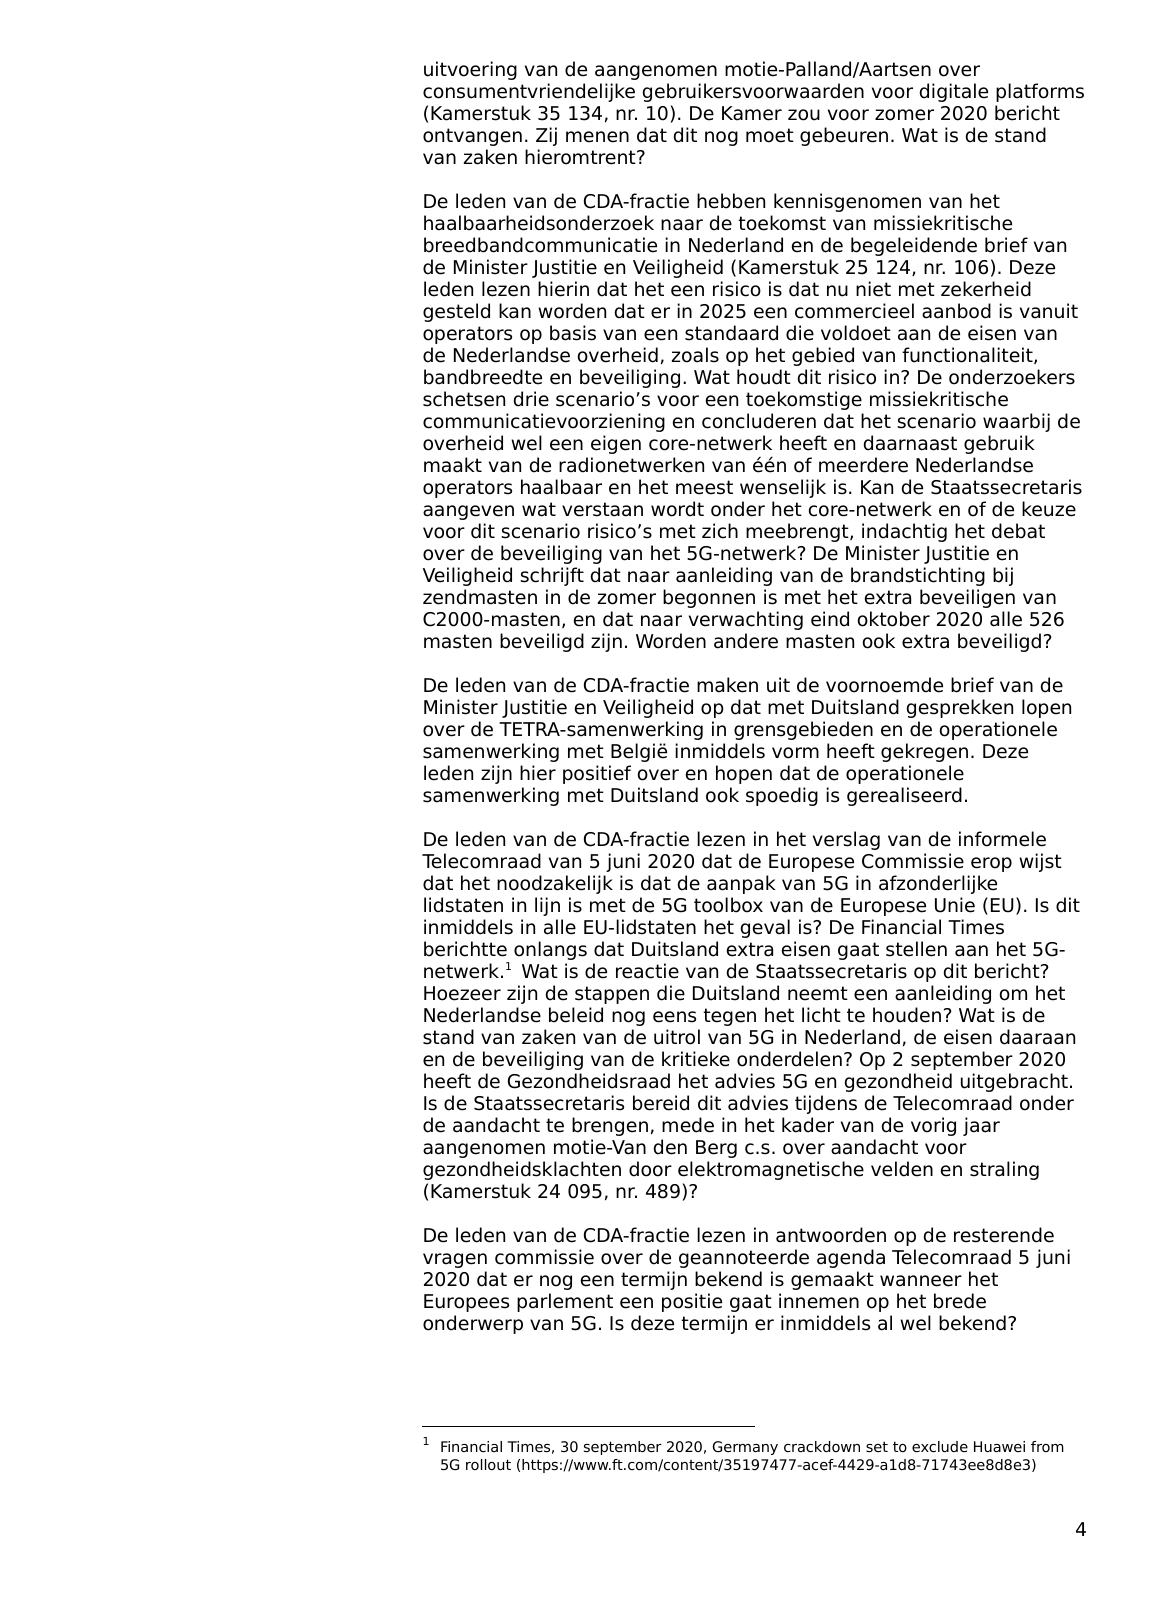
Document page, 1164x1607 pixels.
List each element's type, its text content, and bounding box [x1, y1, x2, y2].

text De leden van de CDA-fractie hebben kennisgenomen van het haalbaarheidsonderzoek naar de toekomst van missiekritische breedbandcommunicatie in Nederland en de begeleidende brief van de Minister Justitie en Veiligheid (Kamerstuk 25 124, nr. 106). Deze leden lezen hierin dat het een risico is dat nu niet met zekerheid gesteld kan worden dat er in 2025 een commercieel aanbod is vanuit operators op basis van een standaard die voldoet aan de eisen van de Nederlandse overheid, zoals op het gebied van functionaliteit, bandbreedte en beveiliging. Wat houdt dit risico in? De onderzoekers schetsen drie scenario’s voor een toekomstige missiekritische communicatievoorziening en concluderen dat het scenario waarbij de overheid wel een eigen core-netwerk heeft en daarnaast gebruik maakt van de radionetwerken van één of meerdere Nederlandse operators haalbaar en het meest wenselijk is. Kan de Staatssecretaris aangeven wat verstaan wordt onder het core-netwerk en of de keuze voor dit scenario risico’s met zich meebrengt, indachtig het debat over de beveiliging van het 5G-netwerk? De Minister Justitie en Veiligheid schrijft dat naar aanleiding van de brandstichting bij zendmasten in de zomer begonnen is met het extra beveiligen van C2000-masten, en dat naar verwachting eind oktober 2020 alle 526 masten beveiligd zijn. Worden andere masten ook extra beveiligd? [422, 191, 1087, 653]
text uitvoering van de aangenomen motie-Palland/Aartsen over consumentvriendelijke gebruikersvoorwaarden voor digitale platforms (Kamerstuk 35 134, nr. 10). De Kamer zou voor zomer 2020 bericht ontvangen. Zij menen dat dit nog moet gebeuren. Wat is de stand van zaken hieromtrent? [422, 59, 1087, 169]
text De leden van de CDA-fractie lezen in het verslag van de informele Telecomraad van 5 juni 2020 dat de Europese Commissie erop wijst dat het noodzakelijk is dat de aanpak van 5G in afzonderlijke lidstaten in lijn is met de 5G toolbox van de Europese Unie (EU). Is dit inmiddels in alle EU-lidstaten het geval is? De Financial Times berichtte onlangs dat Duitsland extra eisen gaat stellen aan het 5G-netwerk. Wat is de reactie van de Staatssecretaris op dit bericht? Hoezeer zijn de stappen die Duitsland neemt een aanleiding om het Nederlandse beleid nog eens tegen het licht te houden? Wat is de stand van zaken van de uitrol van 5G in Nederland, de eisen daaraan en de beveiliging van de kritieke onderdelen? Op 2 september 2020 heeft de Gezondheidsraad het advies 5G en gezondheid uitgebracht. Is de Staatssecretaris bereid dit advies tijdens de Telecomraad onder de aandacht te brengen, mede in het kader van de vorig jaar aangenomen motie-Van den Berg c.s. over aandacht voor gezondheidsklachten door elektromagnetische velden en straling (Kamerstuk 24 095, nr. 489)? [422, 829, 1087, 1203]
text Financial Times, 30 september 2020, Germany crackdown set to exclude Huawei from 5G rollout (https://www.ft.com/content/35197477-acef-4429-a1d8-71743ee8d8e3) [422, 1435, 1087, 1474]
text De leden van de CDA-fractie maken uit de voornoemde brief van de Minister Justitie en Veiligheid op dat met Duitsland gesprekken lopen over de TETRA-samenwerking in grensgebieden en de operationele samenwerking met België inmiddels vorm heeft gekregen. Deze leden zijn hier positief over en hopen dat de operationele samenwerking met Duitsland ook spoedig is gerealiseerd. [422, 675, 1087, 807]
text De leden van de CDA-fractie lezen in antwoorden op de resterende vragen commissie over de geannoteerde agenda Telecomraad 5 juni 2020 dat er nog een termijn bekend is gemaakt wanneer het Europees parlement een positie gaat innemen op het brede onderwerp van 5G. Is deze termijn er inmiddels al wel bekend? [422, 1225, 1087, 1335]
